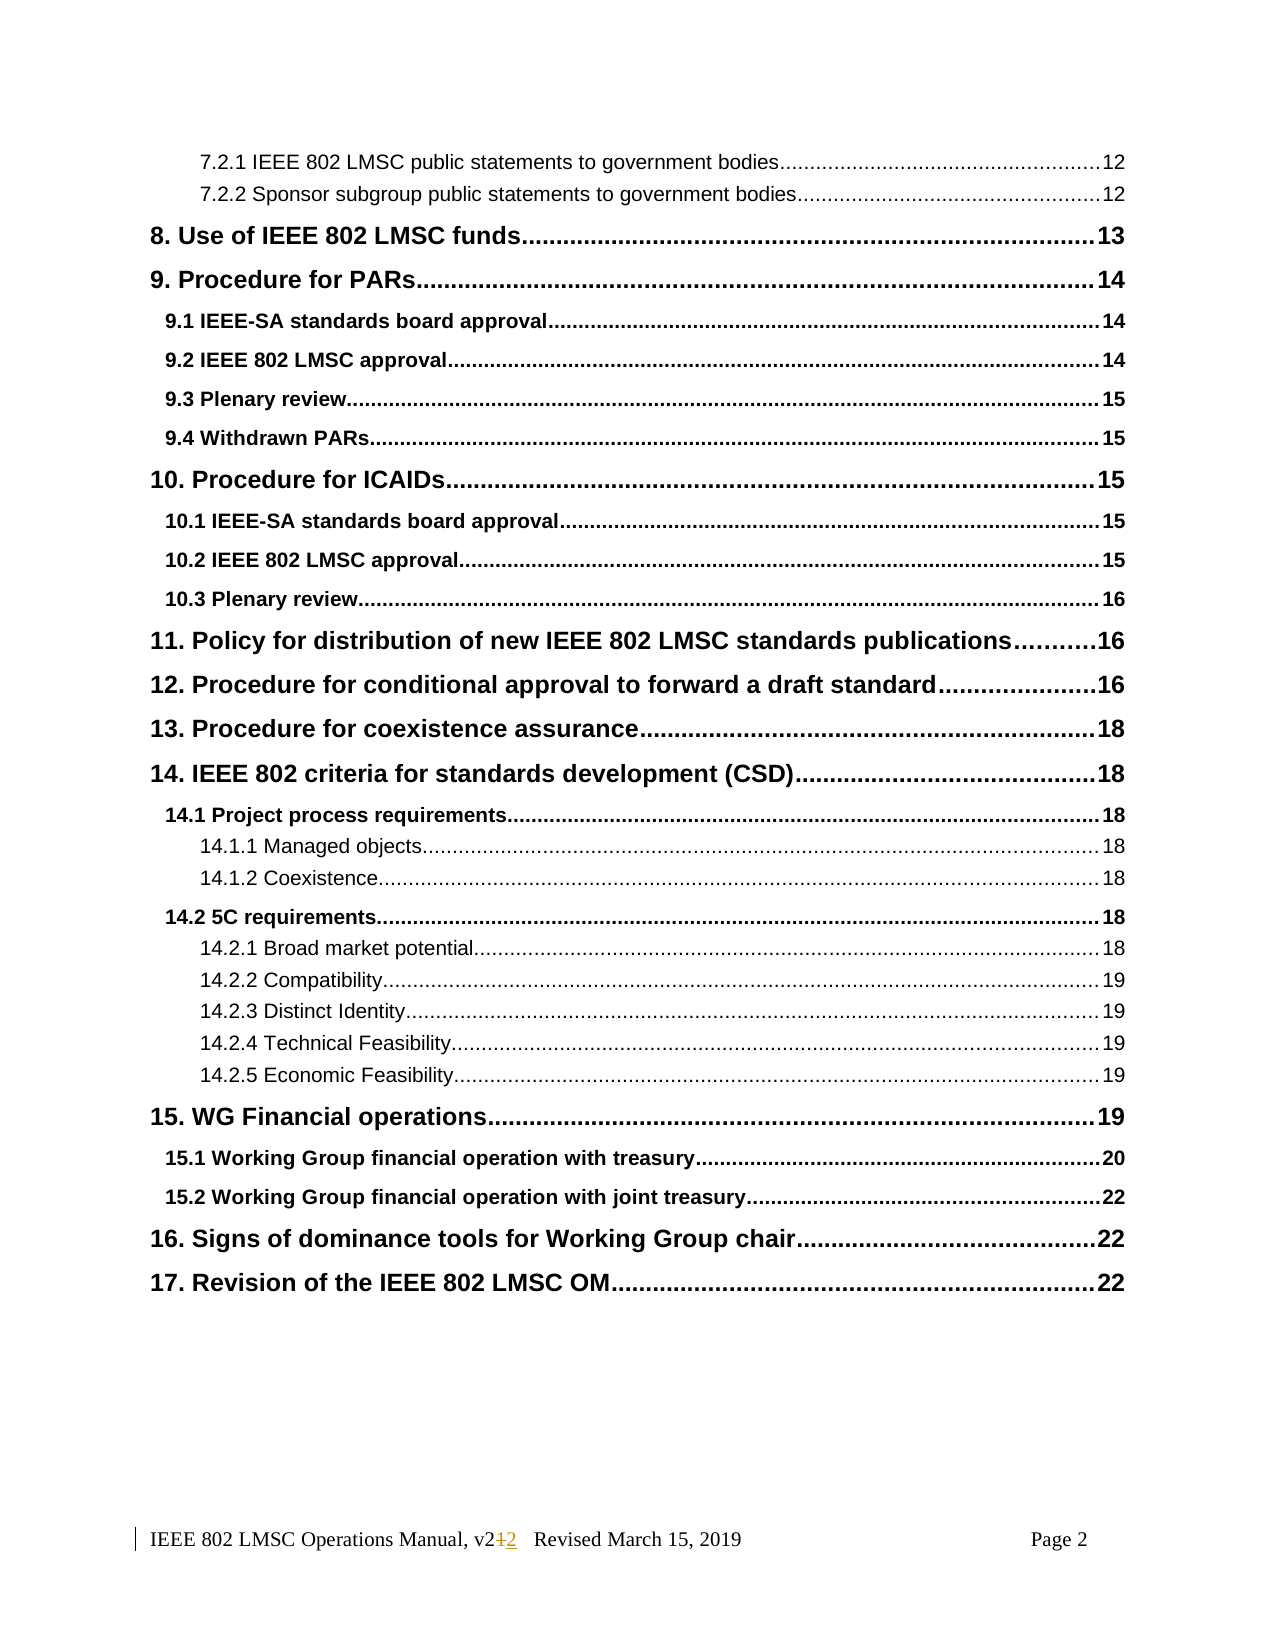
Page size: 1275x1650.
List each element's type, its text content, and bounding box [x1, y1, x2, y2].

text 10.2 IEEE 802 LMSC approval 15 [165, 548, 1125, 572]
text 9.1 IEEE-SA standards board approval 14 [165, 309, 1125, 333]
text 15.1 Working Group financial operation with treasury 20 [165, 1146, 1125, 1170]
text 11. Policy for distribution of new IEEE 802 LMSC standards publications 16 [150, 626, 1125, 655]
text 14.1.2 Coexistence 18 [199, 866, 1125, 890]
text 14.2.5 Economic Feasibility 19 [199, 1062, 1125, 1087]
text 14.1 Project process requirements 18 [165, 802, 1125, 827]
text 7.2.2 Sponsor subgroup public statements to government bodies 12 [199, 182, 1125, 206]
text 9. Procedure for PARs 14 [150, 265, 1125, 294]
text 7.2.1 IEEE 802 LMSC public statements to government bodies 12 [199, 150, 1125, 174]
text 14.2.2 Compatibility 19 [199, 968, 1125, 992]
text 10.1 IEEE-SA standards board approval 15 [165, 509, 1125, 533]
text 9.3 Plenary review 15 [165, 387, 1125, 411]
text 14. IEEE 802 criteria for standards development (CSD) 18 [150, 758, 1125, 787]
text 14.2.1 Broad market potential 18 [199, 936, 1125, 960]
text 10.3 Plenary review 16 [165, 587, 1125, 611]
text 16. Signs of dominance tools for Working Group chair 22 [150, 1224, 1125, 1253]
text 9.2 IEEE 802 LMSC approval 14 [165, 348, 1125, 372]
text 8. Use of IEEE 802 LMSC funds 13 [150, 221, 1125, 250]
text 13. Procedure for coexistence assurance 18 [150, 714, 1125, 743]
text 10. Procedure for ICAIDs 15 [150, 465, 1125, 494]
text 14.2.4 Technical Feasibility 19 [199, 1031, 1125, 1055]
text 15. WG Financial operations 19 [150, 1102, 1125, 1131]
text 14.2 5C requirements 18 [165, 905, 1125, 929]
text 17. Revision of the IEEE 802 LMSC OM 22 [150, 1268, 1125, 1297]
text 14.1.1 Managed objects 18 [199, 834, 1125, 858]
text 12. Procedure for conditional approval to forward a draft standard 16 [150, 670, 1125, 699]
text 15.2 Working Group financial operation with joint treasury 22 [165, 1185, 1125, 1209]
text 9.4 Withdrawn PARs 15 [165, 426, 1125, 450]
text 14.2.3 Distinct Identity 19 [199, 999, 1125, 1023]
